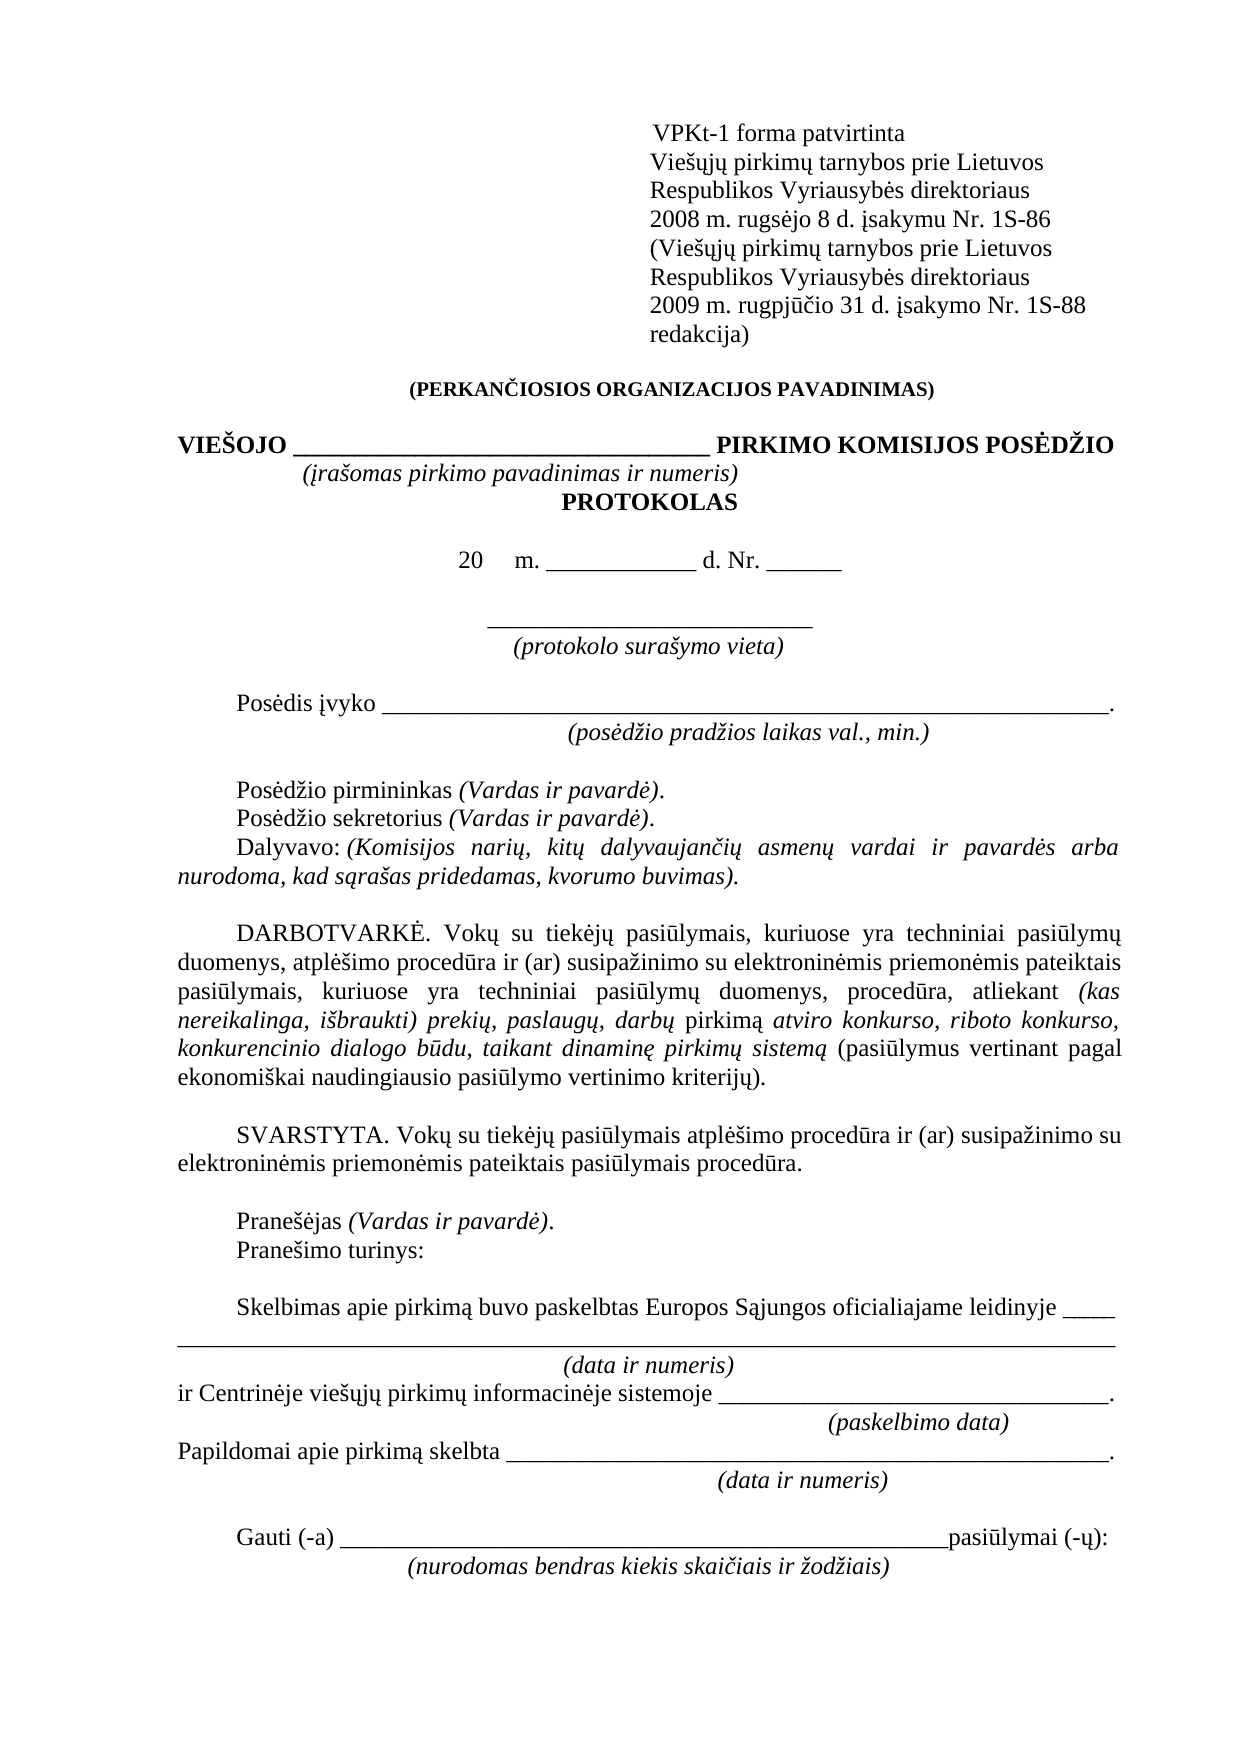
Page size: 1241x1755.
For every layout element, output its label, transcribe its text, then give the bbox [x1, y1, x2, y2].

text (data ir numeris) [177, 1350, 1122, 1378]
text Gauti (-a) pasiūlymai (-ų): [177, 1522, 1122, 1551]
text (įrašomas pirkimo pavadinimas ir numeris) [302, 458, 1122, 487]
text (PERKANČIOSIOS ORGANIZACIJOS PAVADINIMAS) [177, 377, 1122, 401]
text Papildomai apie pirkimą skelbta . [177, 1436, 1122, 1465]
text 20 m. ____________ d. Nr. ______ [177, 545, 1122, 573]
text VPKt-1 forma patvirtinta [652, 118, 1122, 147]
text Pranešimo turinys: [177, 1235, 1122, 1263]
text (Viešųjų pirkimų tarnybos prie Lietuvos [649, 233, 1122, 262]
text Pranešėjas (Vardas ir pavardė). [177, 1206, 1122, 1235]
text DARBOTVARKĖ. Vokų su tiekėjų pasiūlymais, kuriuose yra techniniai pasiūlymų duomenys, atplėšimo procedūra ir (ar) susipažinimo su elektroninėmis priemonėmis pateiktais pasiūlymais, kuriuose yra techniniai pasiūlymų duomenys, procedūra, atliekant (kas nereikalinga, išbraukti) prekių, paslaugų, darbų pirkimą atviro konkurso, riboto konkurso, konkurencinio dialogo būdu, taikant dinaminę pirkimų sistemą (pasiūlymus vertinant pagal ekonomiškai naudingiausio pasiūlymo vertinimo kriterijų). [177, 918, 1122, 1091]
text ir Centrinėje viešųjų pirkimų informacinėje sistemoje . [177, 1378, 1122, 1407]
text (nurodomas bendras kiekis skaičiais ir žodžiais) [177, 1551, 1122, 1580]
text Dalyvavo: (Komisijos narių, kitų dalyvaujančių asmenų vardai ir pavardės arba nurodoma, kad sąrašas pridedamas, kvorumo buvimas). [177, 832, 1122, 890]
text (paskelbimo data) [717, 1407, 1122, 1436]
text Respublikos Vyriausybės direktoriaus [649, 176, 1122, 204]
text Viešųjų pirkimų tarnybos prie Lietuvos [649, 147, 1122, 176]
text 2009 m. rugpjūčio 31 d. įsakymo Nr. 1S-88 [649, 291, 1122, 319]
text redakcija) [649, 319, 1122, 348]
text (protokolo surašymo vieta) [177, 631, 1122, 660]
text PROTOKOLAS [177, 487, 1122, 516]
text (posėdžio pradžios laikas val., min.) [377, 717, 1122, 746]
text Skelbimas apie pirkimą buvo paskelbtas Europos Sąjungos oficialiajame leidinyje [177, 1292, 1122, 1321]
text __________________________ [177, 602, 1122, 631]
text Posėdis įvyko . [177, 688, 1122, 717]
text Respublikos Vyriausybės direktoriaus [649, 262, 1122, 291]
text Posėdžio pirmininkas (Vardas ir pavardė). [177, 775, 1122, 803]
text (data ir numeris) [717, 1465, 1122, 1493]
text _ [177, 1321, 1122, 1350]
text VIEŠOJO PIRKIMO KOMISIJOS POSĖDŽIO [177, 430, 1122, 458]
text SVARSTYTA. Vokų su tiekėjų pasiūlymais atplėšimo procedūra ir (ar) susipažinimo su elektroninėmis priemonėmis pateiktais pasiūlymais procedūra. [177, 1120, 1122, 1177]
text 2008 m. rugsėjo 8 d. įsakymu Nr. 1S-86 [649, 204, 1122, 233]
text Posėdžio sekretorius (Vardas ir pavardė). [177, 803, 1122, 832]
